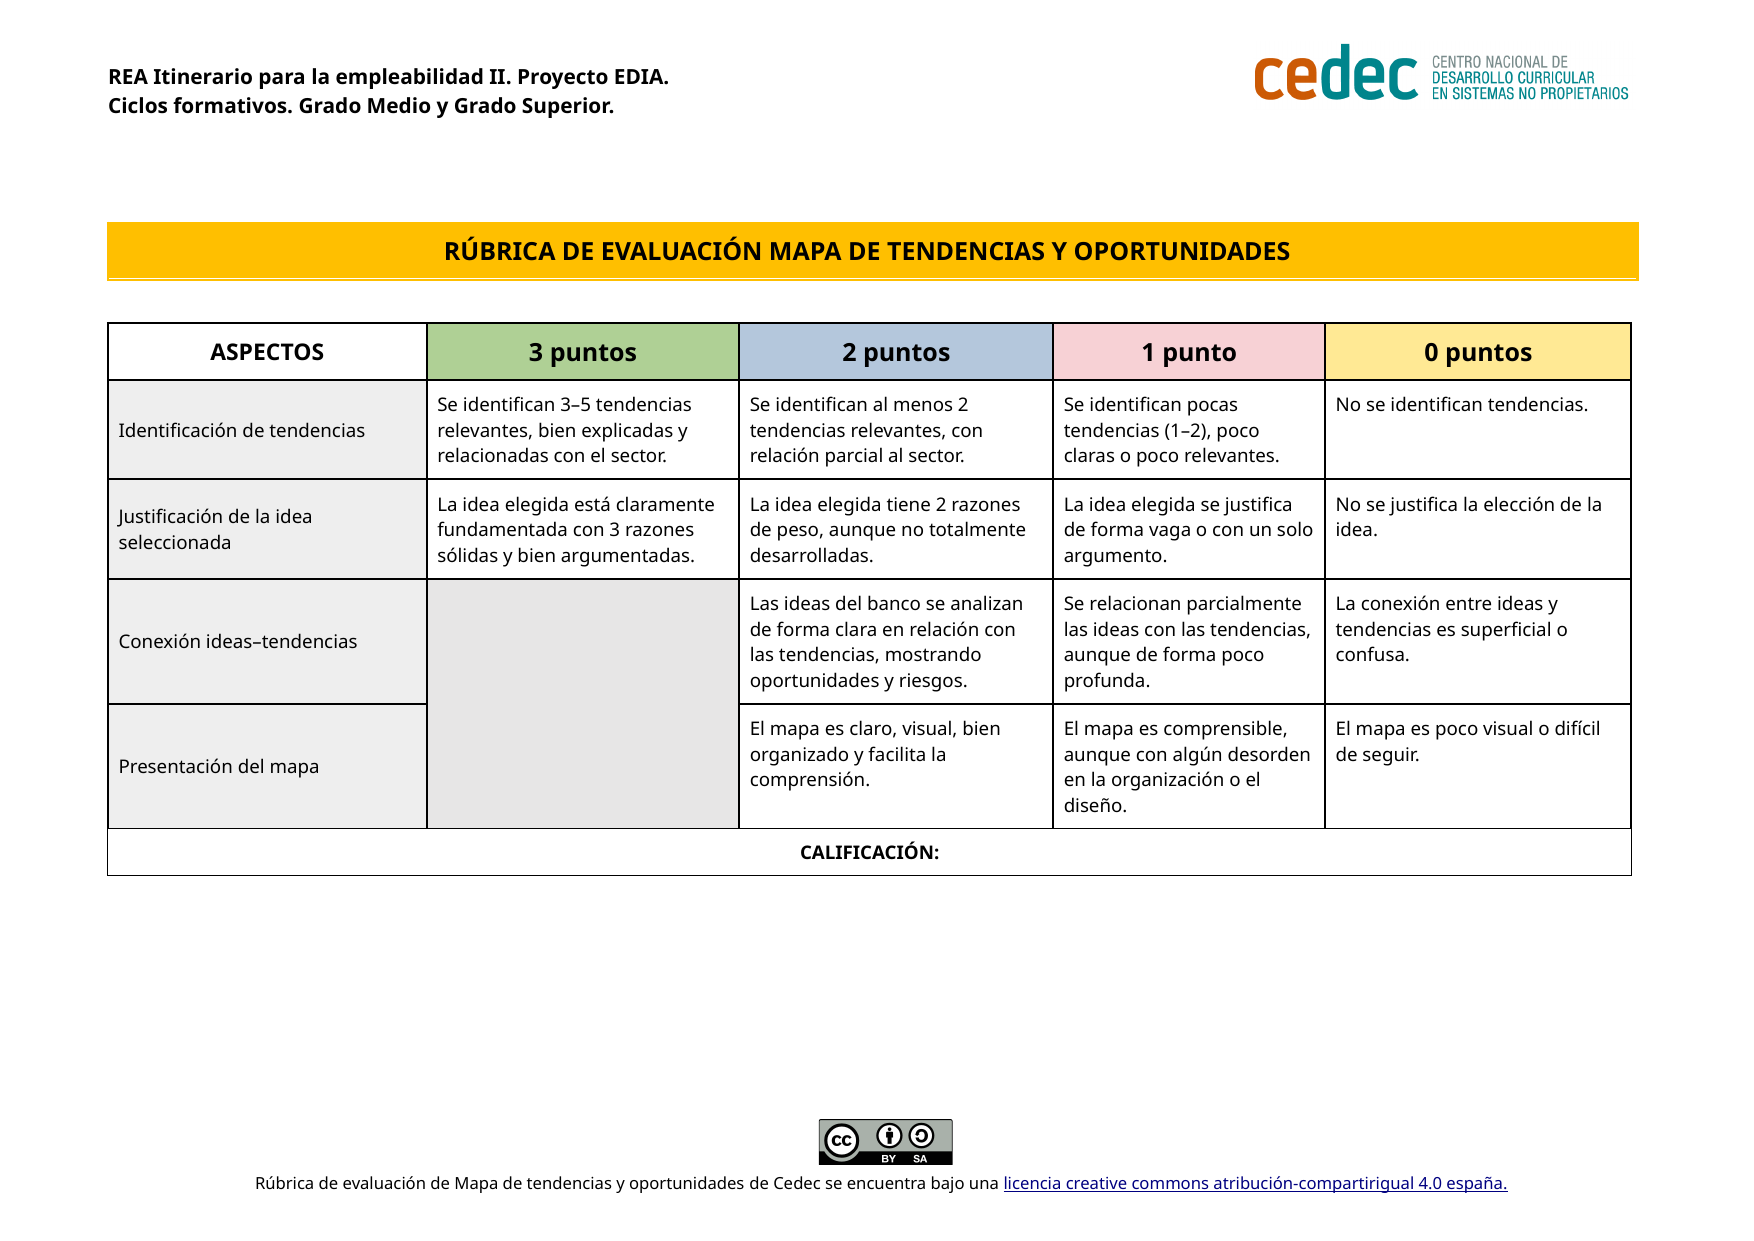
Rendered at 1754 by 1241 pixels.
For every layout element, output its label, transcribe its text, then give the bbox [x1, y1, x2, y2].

table_cell El mapa es claro, visual, bien organizado y facilita la comprensión. [740, 705, 1052, 828]
table_header RÚBRICA DE EVALUACIÓN MAPA DE TENDENCIAS Y OPORTUNIDADES [109, 224, 1636, 278]
table_header 2 puntos [740, 324, 1052, 379]
table_cell Conexión ideas–tendencias [109, 580, 426, 703]
table_cell El mapa es poco visual o difícil de seguir. [1326, 705, 1630, 828]
table_cell Se relacionan parcialmente las ideas con las tendencias, aunque de forma poco profunda. [1054, 580, 1324, 703]
table_cell El mapa es comprensible, aunque con algún desorden en la organización o el diseño. [1054, 705, 1324, 828]
table_cell Se identifican pocas tendencias (1–2), poco claras o poco relevantes. [1054, 381, 1324, 478]
table_cell Identificación de tendencias [109, 381, 426, 478]
table_cell Se identifican al menos 2 tendencias relevantes, con relación parcial al sector. [740, 381, 1052, 478]
table_cell CALIFICACIÓN: [108, 829, 1631, 875]
table_header ASPECTOS [109, 324, 426, 379]
table_cell La idea elegida se justifica de forma vaga o con un solo argumento. [1054, 480, 1324, 578]
picture [818, 1119, 953, 1165]
table_cell Las ideas del banco se analizan de forma clara en relación con las tendencias, mostrando oportunidades y riesgos. [740, 580, 1052, 703]
table_cell Presentación del mapa [109, 705, 426, 828]
table_cell [428, 580, 738, 828]
table_cell Justificación de la idea seleccionada [109, 480, 426, 578]
picture [1252, 41, 1637, 110]
table_header 0 puntos [1326, 324, 1630, 379]
table_header 3 puntos [428, 324, 738, 379]
table_cell No se justifica la elección de la idea. [1326, 480, 1630, 578]
table_cell Se identifican 3–5 tendencias relevantes, bien explicadas y relacionadas con el sector. [428, 381, 738, 478]
table_cell La conexión entre ideas y tendencias es superficial o confusa. [1326, 580, 1630, 703]
table_cell La idea elegida tiene 2 razones de peso, aunque no totalmente desarrolladas. [740, 480, 1052, 578]
table_cell No se identifican tendencias. [1326, 381, 1630, 478]
table_cell La idea elegida está claramente fundamentada con 3 razones sólidas y bien argumentadas. [428, 480, 738, 578]
table_header 1 punto [1054, 324, 1324, 379]
